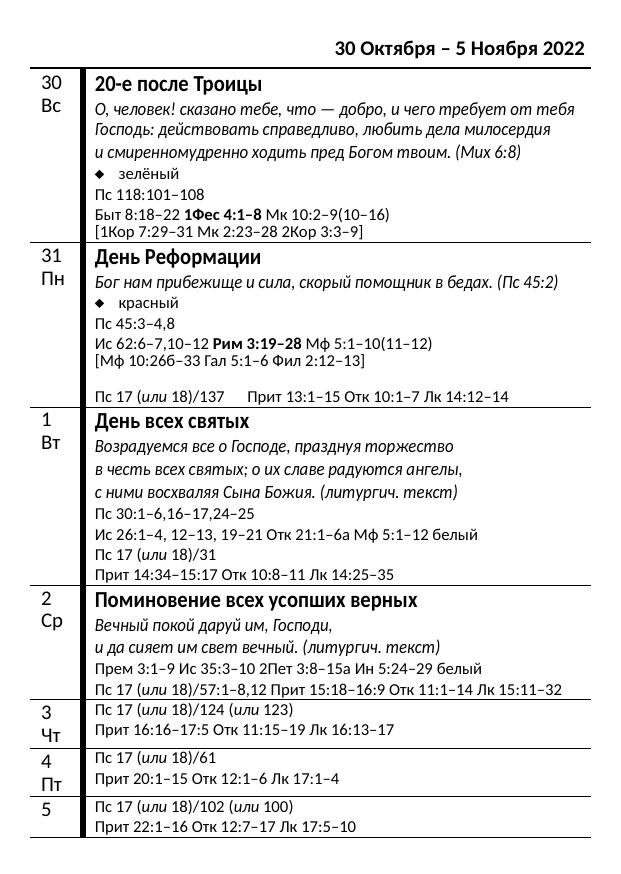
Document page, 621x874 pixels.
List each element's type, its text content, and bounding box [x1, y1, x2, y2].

table_cell Поминовение всех усопших верных Вечный покой даруй им, Господи, и да сияет им свет вечный. (литургич. текст) Прем 3:1–9 Ис 35:3–10 2Пет 3:8–15а Ин 5:24–29 белый Пс 17 (или 18)/57:1–8,12 Прит 15:18–16:9 Отк 11:1–14 Лк 15:11–32 [86, 586, 591, 699]
table_cell 20-е после Троицы О, человек! сказано тебе, что — добро, и чего требует от тебя Господь: действовать справедливо, любить дела милосердия и смиренномудренно ходить пред Богом твоим. (Мих 6:8) зелёный Пс 118:101–108 Быт 8:18–22 1Фес 4:1–8 Мк 10:2–9(10–16) [1Кор 7:29–31 Мк 2:23–28 2Кор 3:3–9] [86, 69, 591, 242]
table_cell Пс 17 (или 18)/124 (или 123) Прит 16:16–17:5 Отк 11:15–19 Лк 16:13–17 [86, 700, 591, 748]
table_cell 31 Пн [30, 243, 80, 407]
table_cell День Реформации Бог нам прибежище и сила, скорый помощник в бедах. (Пс 45:2) красный Пс 45:3–4,8 Ис 62:6–7,10–12 Рим 3:19–28 Мф 5:1–10(11–12) [Мф 10:26б–33 Гал 5:1–6 Фил 2:12–13] Пс 17 (или 18)/137 Прит 13:1–15 Отк 10:1–7 Лк 14:12–14 [86, 243, 591, 407]
table_cell День всех святых Возрадуемся все о Господе, празднуя торжество в честь всех святых; о их славе радуются ангелы, с ними восхваляя Сына Божия. (литургич. текст) Пс 30:1–6,16–17,24–25 Ис 26:1–4, 12–13, 19–21 Отк 21:1–6а Мф 5:1–12 белый Пс 17 (или 18)/31 Прит 14:34–15:17 Отк 10:8–11 Лк 14:25–35 [86, 408, 591, 585]
table_cell Пс 17 (или 18)/102 (или 100) Прит 22:1–16 Отк 12:7–17 Лк 17:5–10 [86, 797, 591, 837]
table_header 30 Октября – 5 Ноября 2022 [30, 30, 591, 67]
table_cell 3 Чт [30, 700, 80, 748]
table_cell 4 Пт [30, 749, 80, 796]
table_cell Пс 17 (или 18)/61 Прит 20:1–15 Отк 12:1–6 Лк 17:1–4 [86, 749, 591, 796]
table_cell 5 [30, 797, 80, 837]
table_cell 1 Вт [30, 408, 80, 585]
table_cell 2 Ср [30, 586, 80, 699]
table_cell 30 Вс [30, 69, 80, 242]
